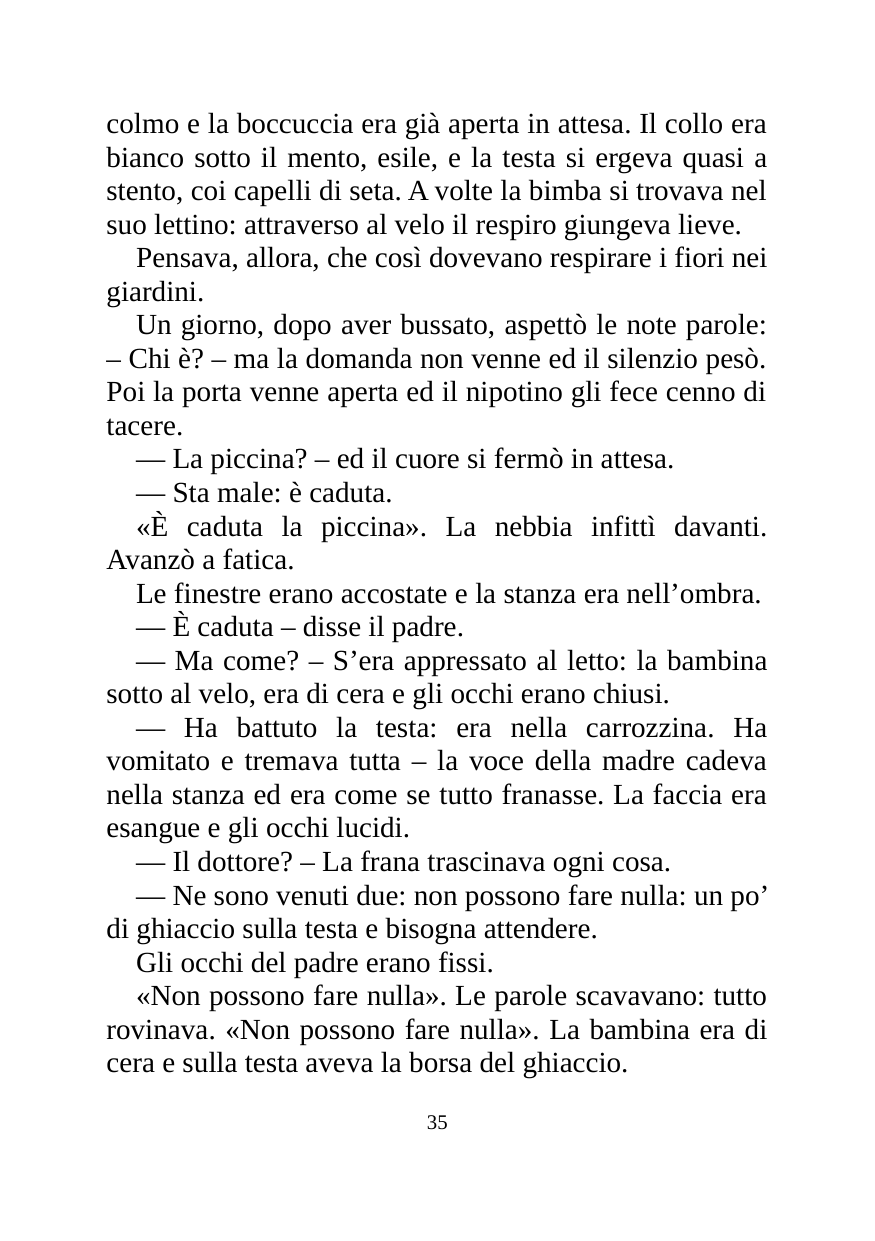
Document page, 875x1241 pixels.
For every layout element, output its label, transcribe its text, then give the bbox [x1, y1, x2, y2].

text Pensava, allora, che così dovevano respirare i fiori nei giardini. [106, 240, 768, 307]
text Le finestre erano accostate e la stanza era nell’ombra. [106, 576, 768, 609]
text Un giorno, dopo aver bussato, aspettò le note parole: – Chi è? – ma la domanda non venne ed il silenzio pesò. Poi la porta venne aperta ed il nipotino gli fece cenno di tacere. [106, 307, 768, 442]
text — La piccina? – ed il cuore si fermò in attesa. [106, 442, 768, 475]
text — Ma come? – S’era appressato al letto: la bambina sotto al velo, era di cera e gli occhi erano chiusi. [106, 643, 768, 710]
text — Ha battuto la testa: era nella carrozzina. Ha vomitato e tremava tutta – la voce della madre cadeva nella stanza ed era come se tutto franasse. La faccia era esangue e gli occhi lucidi. [106, 710, 768, 844]
text — Sta male: è caduta. [106, 475, 768, 509]
text colmo e la boccuccia era già aperta in attesa. Il collo era bianco sotto il mento, esile, e la testa si ergeva quasi a stento, coi capelli di seta. A volte la bimba si trovava nel suo lettino: attraverso al velo il respiro giungeva lieve. [106, 106, 768, 240]
text — È caduta – disse il padre. [106, 609, 768, 643]
text «Non possono fare nulla». Le parole scavavano: tutto rovinava. «Non possono fare nulla». La bambina era di cera e sulla testa aveva la borsa del ghiaccio. [106, 978, 768, 1079]
text Gli occhi del padre erano fissi. [106, 945, 768, 978]
text — Ne sono venuti due: non possono fare nulla: un po’ di ghiaccio sulla testa e bisogna attendere. [106, 878, 768, 945]
text — Il dottore? – La frana trascinava ogni cosa. [106, 844, 768, 878]
text «È caduta la piccina». La nebbia infittì davanti. Avanzò a fatica. [106, 509, 768, 576]
